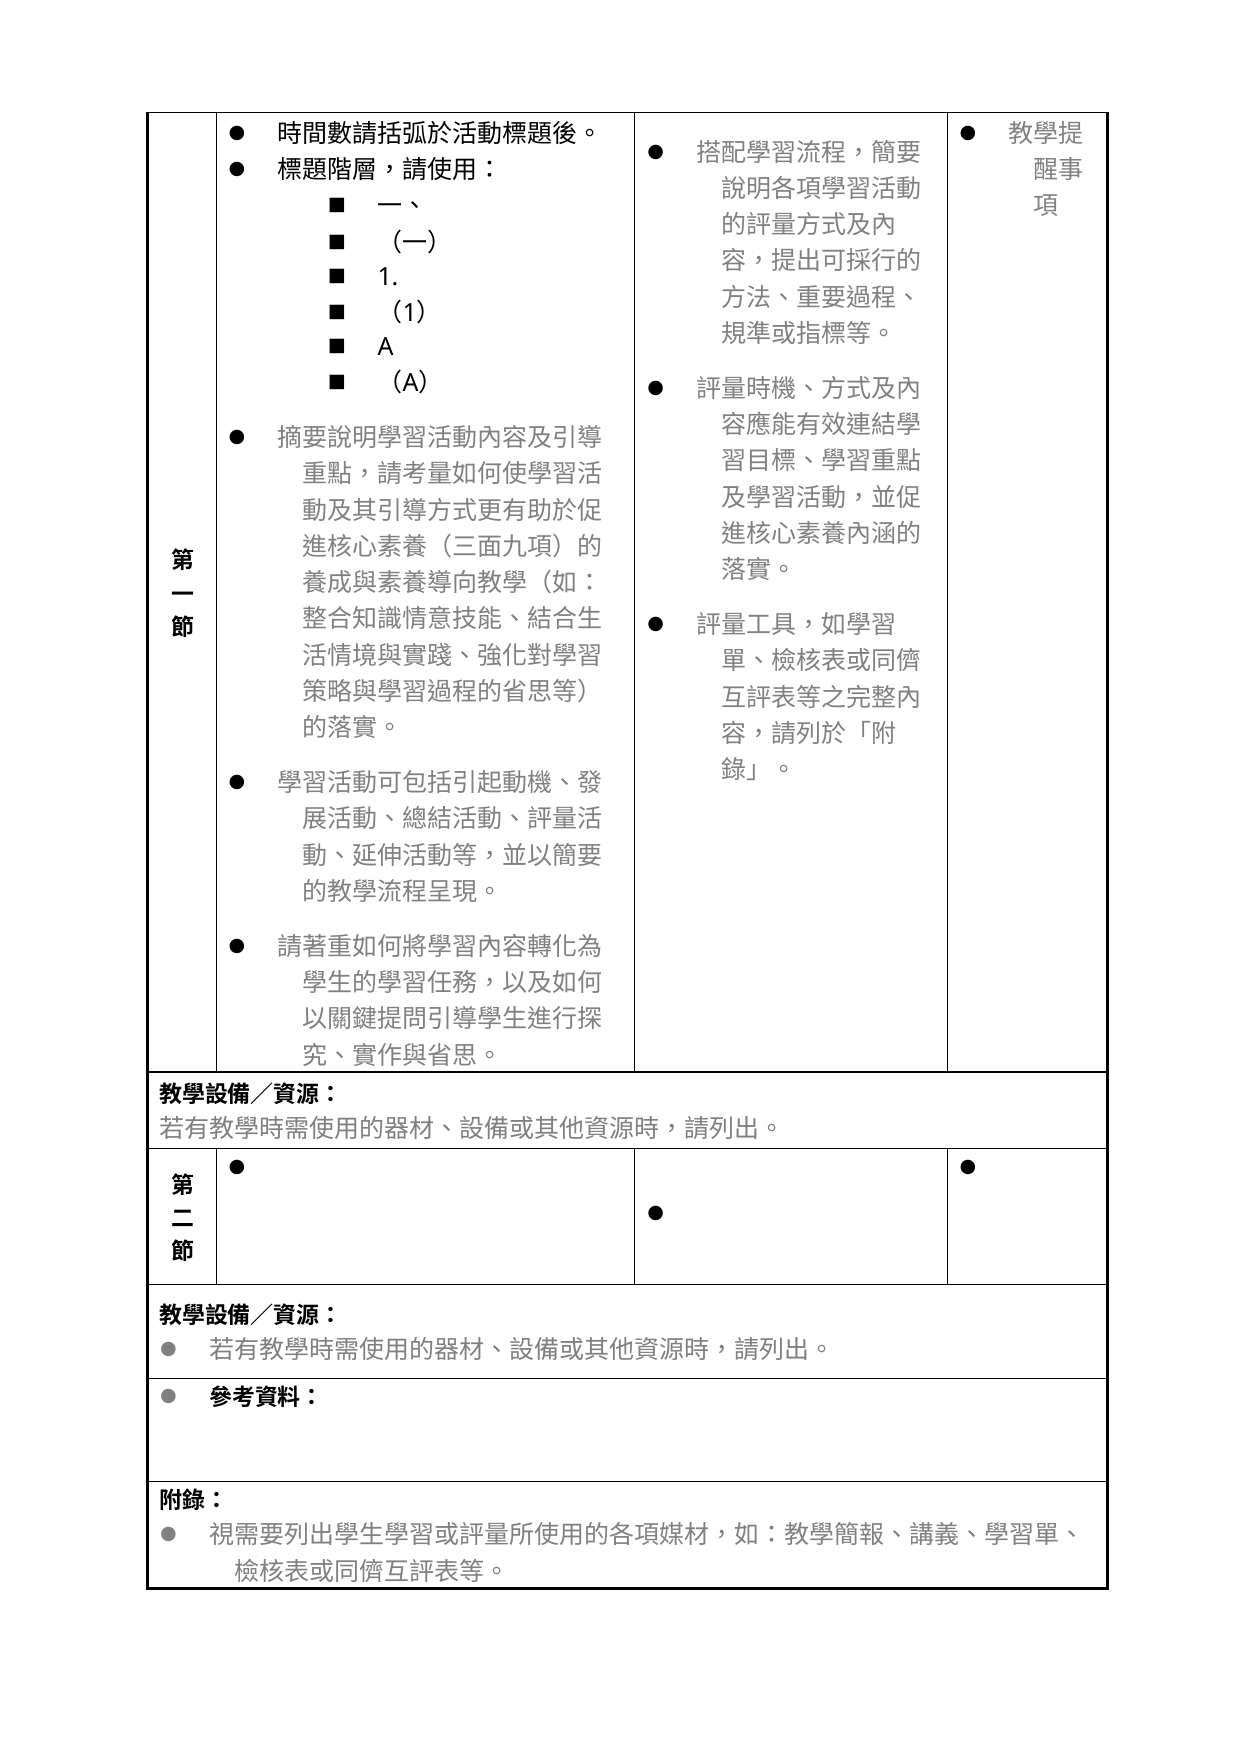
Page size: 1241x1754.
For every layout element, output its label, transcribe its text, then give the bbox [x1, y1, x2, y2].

table_cell 時間數請括弧於活動標題後。 標題階層，請使用： 一、 （一） 1. （1） A （A） 摘要說明學習活動內容及引導重點，請考量如何使學習活動及其引導方式更有助於促進核心素養（三面九項）的養成與素養導向教學（如：整合知識情意技能、結合生活情境與實踐、強化對學習策略與學習過程的省思等）的落實。 學習活動可包括引起動機、發展活動、總結活動、評量活動、延伸活動等，並以簡要的教學流程呈現。 請著重如何將學習內容轉化為學生的學習任務，以及如何以關鍵提問引導學生進行探究、實作與省思。 [217, 113, 634, 1071]
table_cell 教學設備／資源： 若有教學時需使用的器材、設備或其他資源時，請列出。 [149, 1285, 1106, 1378]
table_cell 搭配學習流程，簡要說明各項學習活動的評量方式及內容，提出可採行的方法、重要過程、規準或指標等。 評量時機、方式及內容應能有效連結學習目標、學習重點及學習活動，並促進核心素養內涵的落實。 評量工具，如學習單、檢核表或同儕互評表等之完整內容，請列於「附錄」。 [635, 113, 947, 1071]
table_cell 第二節 [149, 1149, 216, 1284]
table_cell [948, 1149, 1106, 1284]
table_cell 參考資料： [149, 1379, 1106, 1481]
table_cell 附錄： 視需要列出學生學習或評量所使用的各項媒材，如：教學簡報、講義、學習單、檢核表或同儕互評表等。 視需要列出教師教學所需的補充資料。 [149, 1482, 1106, 1587]
table_cell [635, 1149, 947, 1284]
table_cell [217, 1149, 634, 1284]
table_cell 教學設備／資源： 若有教學時需使用的器材、設備或其他資源時，請列出。 [149, 1073, 1106, 1148]
table_cell 教學提醒事項 [948, 113, 1106, 1071]
table_cell 第一節 [149, 113, 216, 1071]
